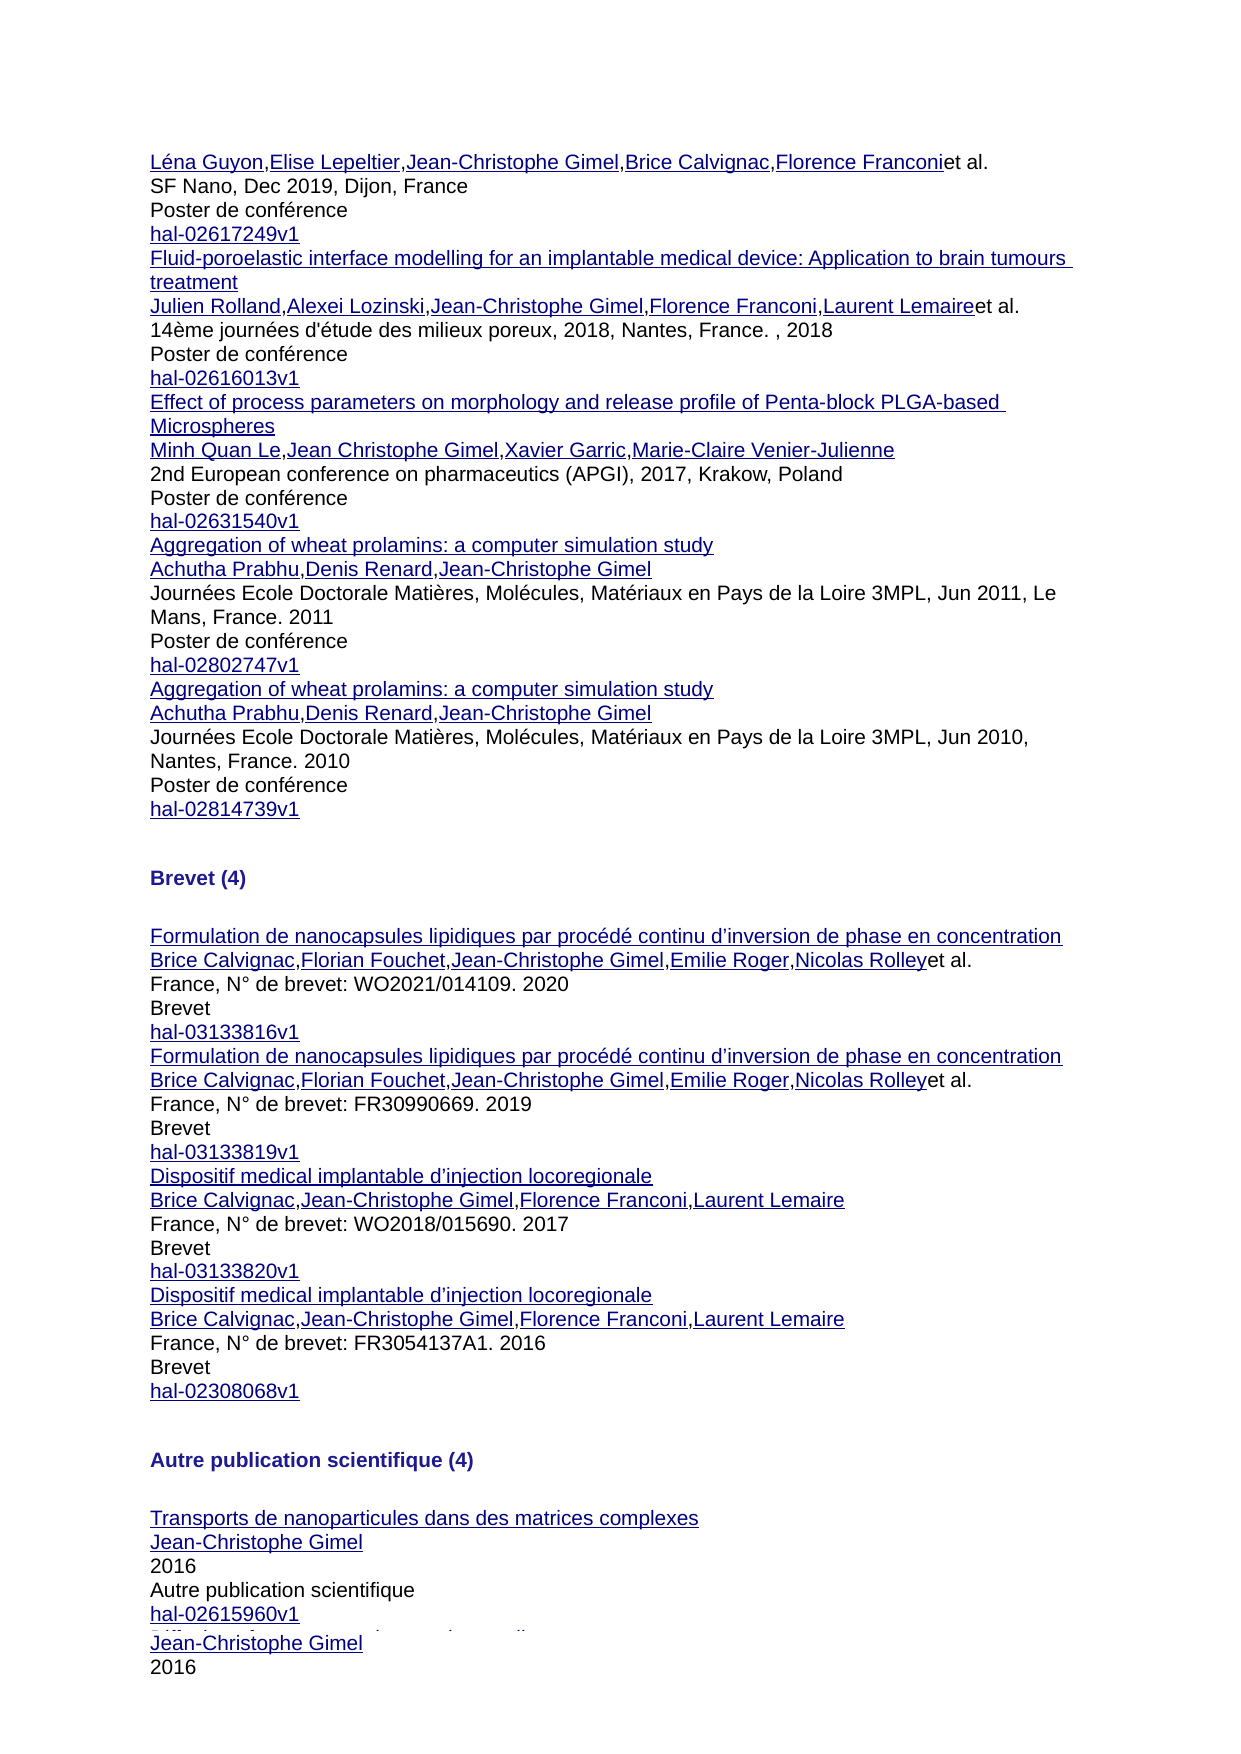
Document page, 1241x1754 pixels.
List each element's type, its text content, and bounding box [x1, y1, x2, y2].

subtitle Brevet (4) [150, 866, 1090, 889]
table_cell Aggregation of wheat prolamins: a computer simulation study Achutha Prabhu,Denis Renard,Jean-Christophe Gimel Journées Ecole Doctorale Matières, Molécules, Matériaux en Pays de la Loire 3MPL, Jun 2010, Nantes, France. 2010 Poster de conférence hal-02814739v1 [150, 677, 1090, 821]
table_cell Léna Guyon,Elise Lepeltier,Jean-Christophe Gimel,Brice Calvignac,Florence Franconiet al. SF Nano, Dec 2019, Dijon, France Poster de conférence hal-02617249v1 [150, 150, 1090, 246]
subtitle Autre publication scientifique (4) [150, 1448, 1090, 1472]
table_cell Dispositif medical implantable d’injection locoregionale Brice Calvignac,Jean-Christophe Gimel,Florence Franconi,Laurent Lemaire France, N° de brevet: WO2018/015690. 2017 Brevet hal-03133820v1 [150, 1164, 1090, 1283]
table_cell Aggregation of wheat prolamins: a computer simulation study Achutha Prabhu,Denis Renard,Jean-Christophe Gimel Journées Ecole Doctorale Matières, Molécules, Matériaux en Pays de la Loire 3MPL, Jun 2011, Le Mans, France. 2011 Poster de conférence hal-02802747v1 [150, 533, 1090, 677]
table_cell Fluid-poroelastic interface modelling for an implantable medical device: Application to brain tumours treatment Julien Rolland,Alexei Lozinski,Jean-Christophe Gimel,Florence Franconi,Laurent Lemaireet al. 14ème journées d'étude des milieux poreux, 2018, Nantes, France. , 2018 Poster de conférence hal-02616013v1 [150, 246, 1090, 389]
table_cell Dispositif medical implantable d’injection locoregionale Brice Calvignac,Jean-Christophe Gimel,Florence Franconi,Laurent Lemaire France, N° de brevet: FR3054137A1. 2016 Brevet hal-02308068v1 [150, 1283, 1090, 1403]
table_cell Diffusion of nanotracers in complex media Jean-Christophe Gimel 2016 Autre publication scientifique hal-02615959v1 [150, 1626, 1090, 1679]
table_header Transports de nanoparticules dans des matrices complexes Jean-Christophe Gimel 2016 Autre publication scientifique hal-02615960v1 [150, 1506, 1090, 1626]
table_cell Effect of process parameters on morphology and release profile of Penta-block PLGA-based Microspheres Minh Quan Le,Jean Christophe Gimel,Xavier Garric,Marie-Claire Venier-Julienne 2nd European conference on pharmaceutics (APGI), 2017, Krakow, Poland Poster de conférence hal-02631540v1 [150, 390, 1090, 533]
table_header Formulation de nanocapsules lipidiques par procédé continu d’inversion de phase en concentration Brice Calvignac,Florian Fouchet,Jean-Christophe Gimel,Emilie Roger,Nicolas Rolleyet al. France, N° de brevet: WO2021/014109. 2020 Brevet hal-03133816v1 [150, 924, 1090, 1044]
table_cell Formulation de nanocapsules lipidiques par procédé continu d’inversion de phase en concentration Brice Calvignac,Florian Fouchet,Jean-Christophe Gimel,Emilie Roger,Nicolas Rolleyet al. France, N° de brevet: FR30990669. 2019 Brevet hal-03133819v1 [150, 1044, 1090, 1163]
